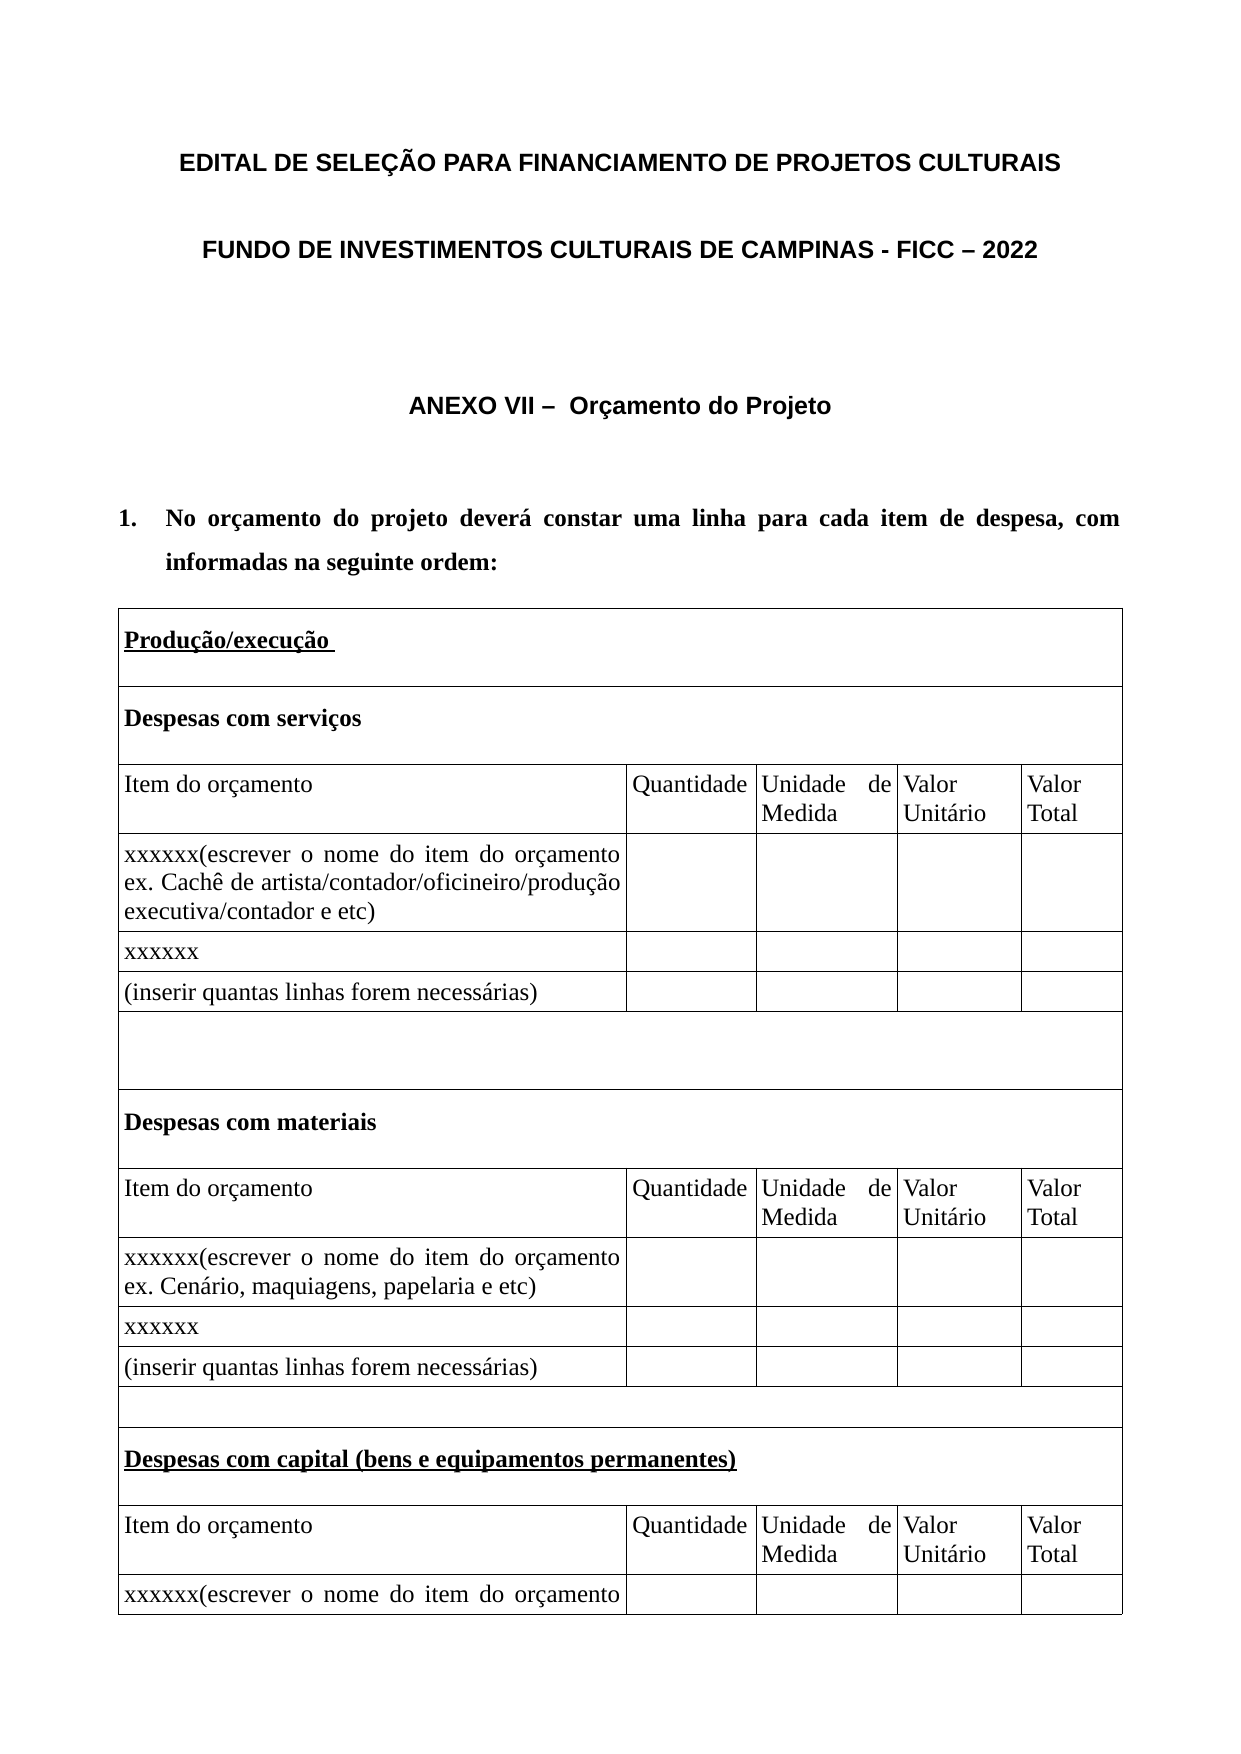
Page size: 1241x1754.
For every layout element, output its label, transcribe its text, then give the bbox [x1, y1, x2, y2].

text ANEXO VII – Orçamento do Projeto [118, 391, 1122, 420]
table_cell Valor Unitário [898, 1169, 1021, 1237]
table_cell [627, 1575, 756, 1614]
table_cell Unidade de Medida [757, 1169, 897, 1237]
table_cell Unidade de Medida [757, 765, 897, 833]
table_cell [119, 1387, 1122, 1427]
table_cell [757, 972, 897, 1011]
table_cell Quantidade [627, 1506, 756, 1574]
table_cell [1022, 972, 1122, 1011]
table_cell [898, 1238, 1021, 1306]
table_cell [1022, 1575, 1122, 1614]
table_cell [1022, 932, 1122, 971]
table_cell Valor Total [1022, 765, 1122, 833]
table_cell Valor Unitário [898, 1506, 1021, 1574]
table_cell [898, 834, 1021, 931]
table_cell [627, 1347, 756, 1386]
table_cell Despesas com capital (bens e equipamentos permanentes) [119, 1428, 1122, 1505]
table_cell [1022, 1347, 1122, 1386]
table_cell Item do orçamento [119, 1169, 626, 1237]
table_cell Valor Unitário [898, 765, 1021, 833]
table_cell [119, 1012, 1122, 1089]
table_cell Item do orçamento [119, 765, 626, 833]
table_cell Valor Total [1022, 1506, 1122, 1574]
table_cell [898, 1347, 1021, 1386]
text EDITAL DE SELEÇÃO PARA FINANCIAMENTO DE PROJETOS CULTURAIS [118, 148, 1122, 176]
table_cell Quantidade [627, 765, 756, 833]
table_cell [627, 972, 756, 1011]
table_cell xxxxxx [119, 1307, 626, 1346]
table_cell [898, 1575, 1021, 1614]
table_cell [1022, 834, 1122, 931]
table_cell [898, 932, 1021, 971]
table_cell Valor Total [1022, 1169, 1122, 1237]
table_cell [757, 932, 897, 971]
table_cell [898, 1307, 1021, 1346]
table_cell Despesas com materiais [119, 1090, 1122, 1167]
table_cell xxxxxx(escrever o nome do item do orçamento ex. Cachê de artista/contador/oficineiro/produção executiva/contador e etc) [119, 834, 626, 931]
table_cell xxxxxx [119, 932, 626, 971]
table_cell Quantidade [627, 1169, 756, 1237]
table_cell (inserir quantas linhas forem necessárias) [119, 972, 626, 1011]
table_cell Unidade de Medida [757, 1506, 897, 1574]
table_cell [627, 834, 756, 931]
list No orçamento do projeto deverá constar uma linha para cada item de despesa, com informadas na seguinte ordem: [118, 503, 1122, 575]
table_cell [757, 1238, 897, 1306]
table_cell [757, 834, 897, 931]
table_cell Despesas com serviços [119, 687, 1122, 764]
table_cell [898, 972, 1021, 1011]
table_cell [1022, 1238, 1122, 1306]
table_cell [627, 1307, 756, 1346]
table_cell [757, 1307, 897, 1346]
table_cell [757, 1347, 897, 1386]
table_cell xxxxxx(escrever o nome do item do orçamento [119, 1575, 626, 1614]
table_cell Item do orçamento [119, 1506, 626, 1574]
table_cell [627, 1238, 756, 1306]
table_cell [627, 932, 756, 971]
table_cell xxxxxx(escrever o nome do item do orçamento ex. Cenário, maquiagens, papelaria e etc) [119, 1238, 626, 1306]
table_cell (inserir quantas linhas forem necessárias) [119, 1347, 626, 1386]
table_cell [1022, 1307, 1122, 1346]
text FUNDO DE INVESTIMENTOS CULTURAIS DE CAMPINAS - FICC – 2022 [118, 235, 1122, 264]
table_cell [757, 1575, 897, 1614]
table_header Produção/execução [119, 609, 1122, 686]
